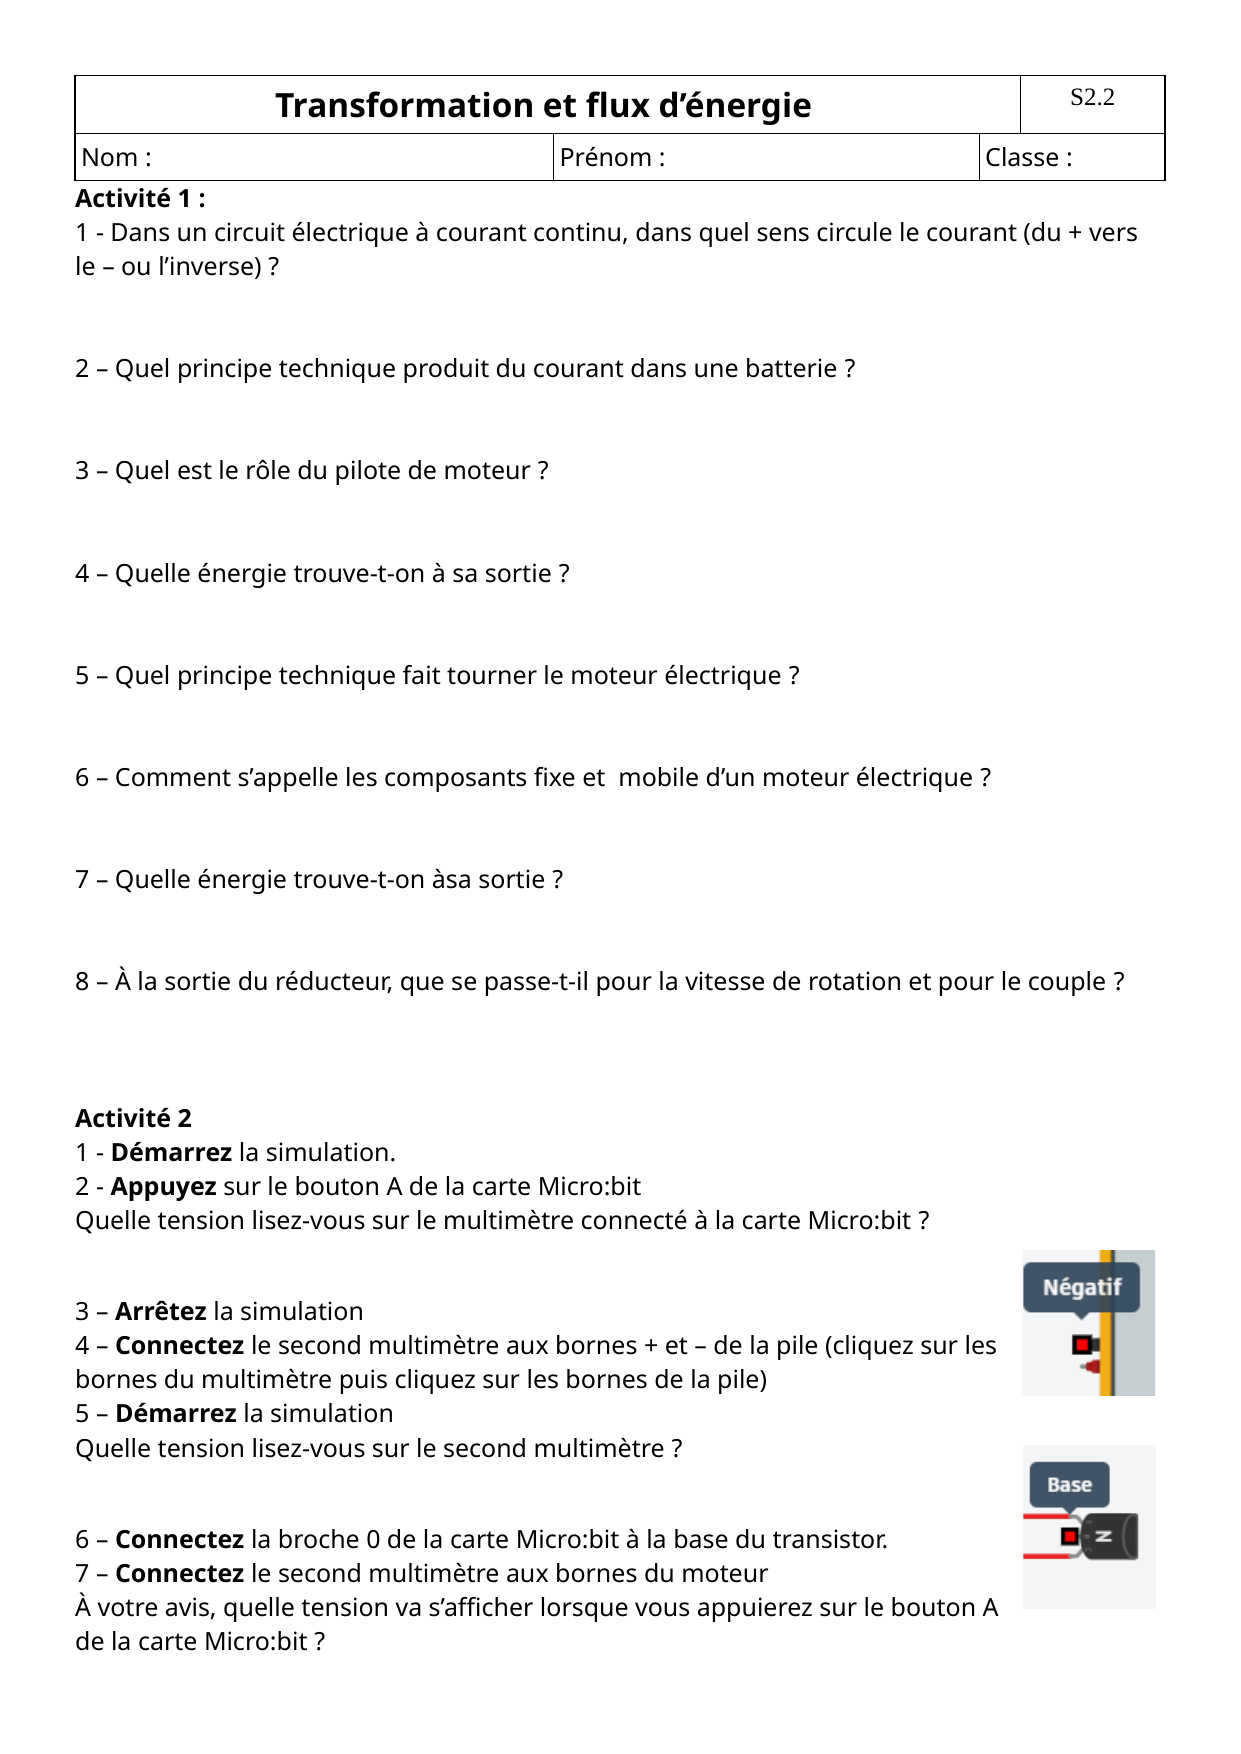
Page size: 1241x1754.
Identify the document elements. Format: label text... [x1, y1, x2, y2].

text À votre avis, quelle tension va s’afficher lorsque vous appuierez sur le bouton A de la carte Micro:bit ? [75, 1590, 1165, 1658]
text 4 – Quelle énergie trouve-t-on à sa sortie ? [75, 555, 1165, 589]
text 5 – Démarrez la simulation [75, 1396, 1165, 1430]
text Activité 1 : [75, 181, 1165, 214]
table_header S2.2 [1021, 76, 1164, 133]
text 1 - Dans un circuit électrique à courant continu, dans quel sens circule le courant (du + vers le – ou l’inverse) ? [75, 214, 1165, 283]
table_cell Classe : [980, 134, 1164, 179]
table_header Transformation et flux d’énergie [76, 76, 1020, 133]
text Quelle tension lisez-vous sur le multimètre connecté à la carte Micro:bit ? [75, 1202, 1165, 1236]
text 4 – Connectez le second multimètre aux bornes + et – de la pile (cliquez sur les bornes du multimètre puis cliquez sur les bornes de la pile) [75, 1328, 1022, 1396]
text 8 – À la sortie du réducteur, que se passe-t-il pour la vitesse de rotation et pour le couple ? [75, 964, 1165, 998]
text 3 – Quel est le rôle du pilote de moteur ? [75, 453, 1165, 487]
text 7 – Quelle énergie trouve-t-on àsa sortie ? [75, 862, 1165, 896]
picture [1022, 1250, 1156, 1396]
text Quelle tension lisez-vous sur le second multimètre ? [75, 1430, 1165, 1464]
text 1 - Démarrez la simulation. [75, 1134, 1165, 1168]
text 5 – Quel principe technique fait tourner le moteur électrique ? [75, 657, 1165, 691]
text Activité 2 [75, 1100, 1165, 1134]
table_cell Prénom : [554, 134, 979, 179]
table_cell Nom : [76, 134, 553, 179]
text 2 - Appuyez sur le bouton A de la carte Micro:bit [75, 1168, 1165, 1202]
text 6 – Connectez la broche 0 de la carte Micro:bit à la base du transistor. [75, 1522, 1023, 1556]
text 6 – Comment s’appelle les composants fixe et mobile d’un moteur électrique ? [75, 759, 1165, 794]
text 3 – Arrêtez la simulation [75, 1294, 1022, 1328]
text 2 – Quel principe technique produit du courant dans une batterie ? [75, 351, 1165, 385]
picture [1023, 1445, 1157, 1609]
text 7 – Connectez le second multimètre aux bornes du moteur [75, 1556, 1023, 1590]
